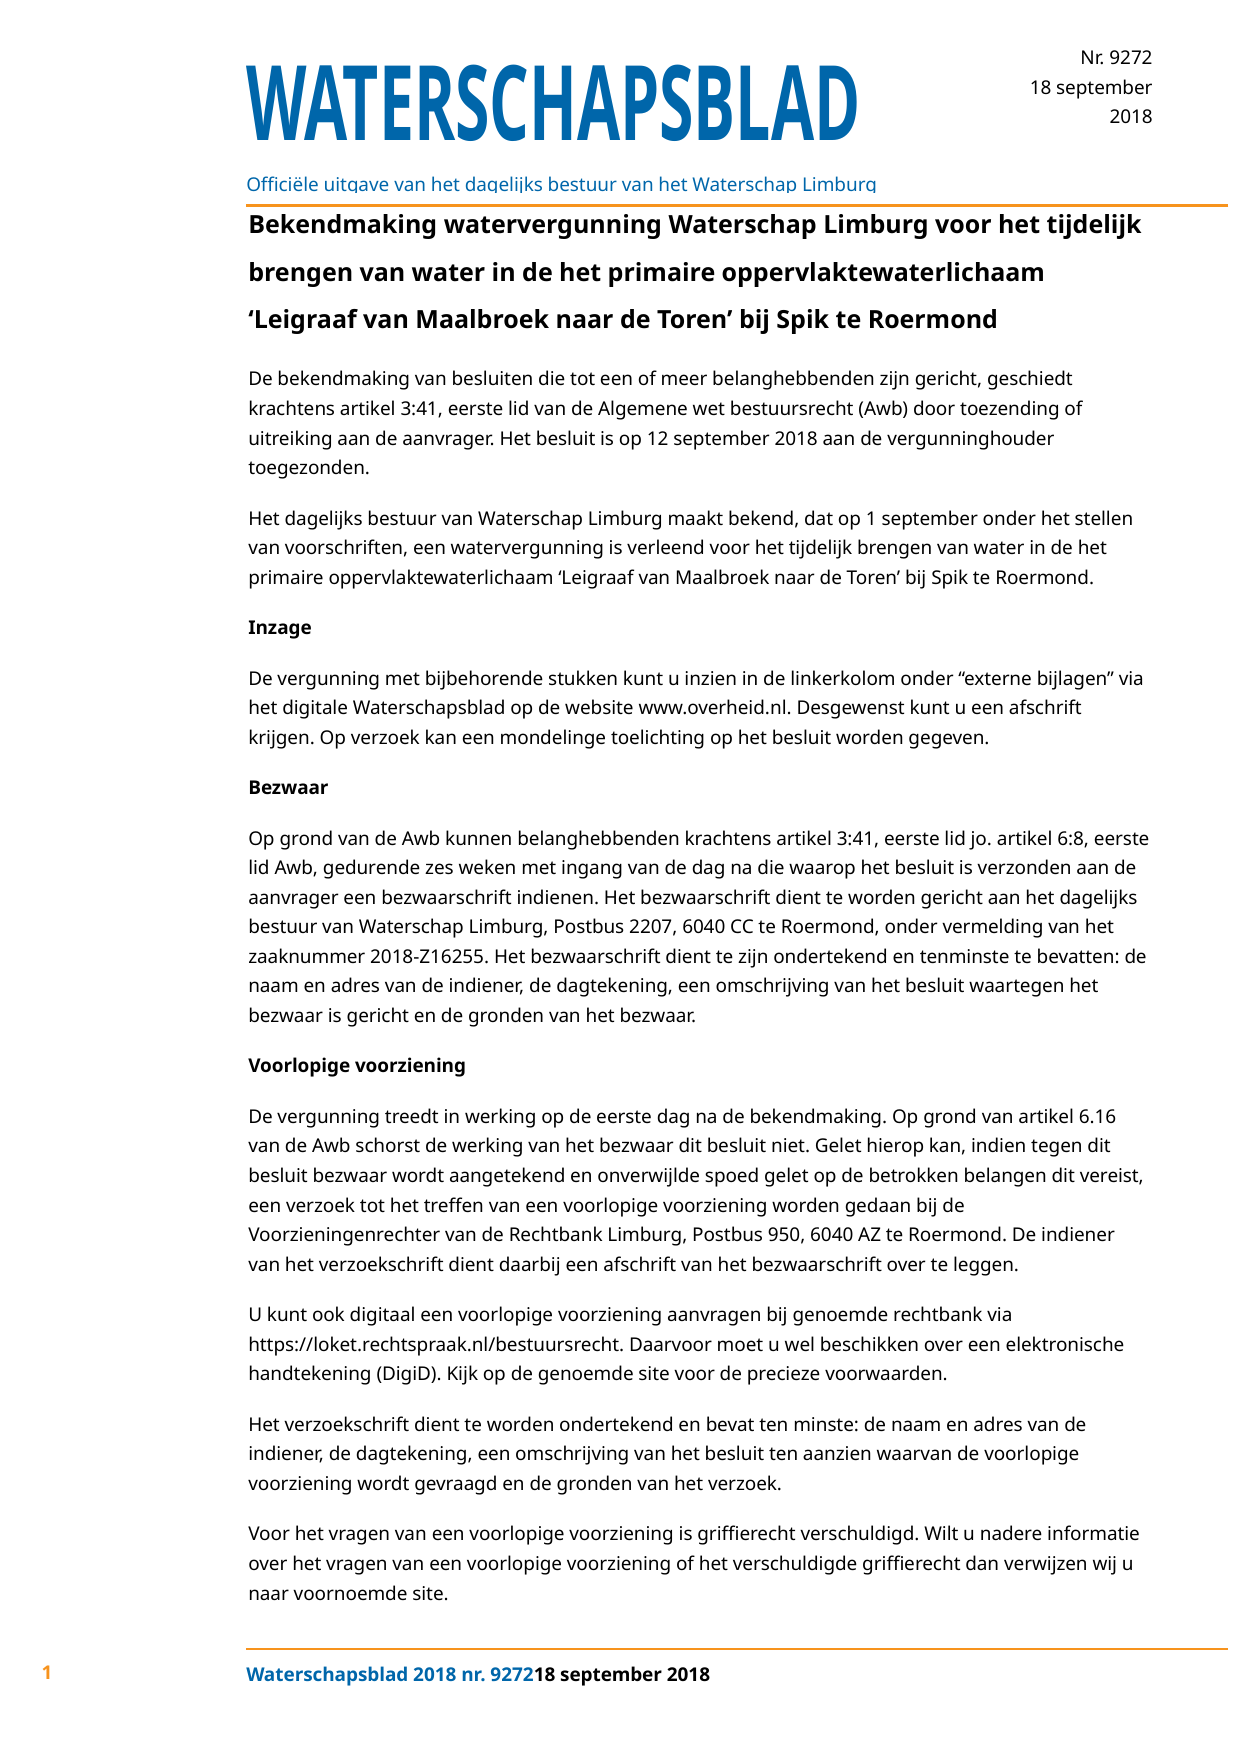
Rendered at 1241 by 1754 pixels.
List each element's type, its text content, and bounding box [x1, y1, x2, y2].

text Voorlopige voorziening [248, 1053, 1152, 1078]
text Het dagelijks bestuur van Waterschap Limburg maakt bekend, dat op 1 september onder het stellen van voorschriften, een watervergunning is verleend voor het tijdelijk brengen van water in de het primaire oppervlaktewaterlichaam ‘Leigraaf van Maalbroek naar de Toren’ bij Spik te Roermond. [248, 505, 1152, 589]
text De vergunning treedt in werking op de eerste dag na de bekendmaking. Op grond van artikel 6.16 van de Awb schorst de werking van het bezwaar dit besluit niet. Gelet hierop kan, indien tegen dit besluit bezwaar wordt aangetekend en onverwijlde spoed gelet op de betrokken belangen dit vereist, een verzoek tot het treffen van een voorlopige voorziening worden gedaan bij de Voorzieningenrechter van de Rechtbank Limburg, Postbus 950, 6040 AZ te Roermond. De indiener van het verzoekschrift dient daarbij een afschrift van het bezwaarschrift over te leggen. [248, 1103, 1152, 1277]
text De bekendmaking van besluiten die tot een of meer belanghebbenden zijn gericht, geschiedt krachtens artikel 3:41, eerste lid van de Algemene wet bestuursrecht (Awb) door toezending of uitreiking aan de aanvrager. Het besluit is op 12 september 2018 aan de vergunninghouder toegezonden. [248, 366, 1152, 480]
text U kunt ook digitaal een voorlopige voorziening aanvragen bij genoemde rechtbank via https://loket.rechtspraak.nl/bestuursrecht. Daarvoor moet u wel beschikken over een elektronische handtekening (DigiD). Kijk op de genoemde site voor de precieze voorwaarden. [248, 1301, 1152, 1386]
text Bezwaar [248, 774, 1152, 800]
picture [41, 47, 231, 172]
text Voor het vragen van een voorlopige voorziening is griffierecht verschuldigd. Wilt u nadere informatie over het vragen van een voorlopige voorziening of het verschuldigde griffierecht dan verwijzen wij u naar voornoemde site. [248, 1521, 1152, 1605]
text De vergunning met bijbehorende stukken kunt u inzien in de linkerkolom onder “externe bijlagen” via het digitale Waterschapsblad op de website www.overheid.nl. Desgewenst kunt u een afschrift krijgen. Op verzoek kan een mondelinge toelichting op het besluit worden gegeven. [248, 665, 1152, 749]
text Het verzoekschrift dient te worden ondertekend en bevat ten minste: de naam en adres van de indiener, de dagtekening, een omschrijving van het besluit ten aanzien waarvan de voorlopige voorziening wordt gevraagd en de gronden van het verzoek. [248, 1411, 1152, 1496]
text Op grond van de Awb kunnen belanghebbenden krachtens artikel 3:41, eerste lid jo. artikel 6:8, eerste lid Awb, gedurende zes weken met ingang van de dag na die waarop het besluit is verzonden aan de aanvrager een bezwaarschrift indienen. Het bezwaarschrift dient te worden gericht aan het dagelijks bestuur van Waterschap Limburg, Postbus 2207, 6040 CC te Roermond, onder vermelding van het zaaknummer 2018-Z16255. Het bezwaarschrift dient te zijn ondertekend en tenminste te bevatten: de naam en adres van de indiener, de dagtekening, een omschrijving van het besluit waartegen het bezwaar is gericht en de gronden van het bezwaar. [248, 825, 1152, 1028]
text Bekendmaking watervergunning Waterschap Limburg voor het tijdelijk brengen van water in de het primaire oppervlaktewaterlichaam ‘Leigraaf van Maalbroek naar de Toren’ bij Spik te Roermond [248, 207, 1152, 336]
text Inzage [248, 614, 1152, 640]
